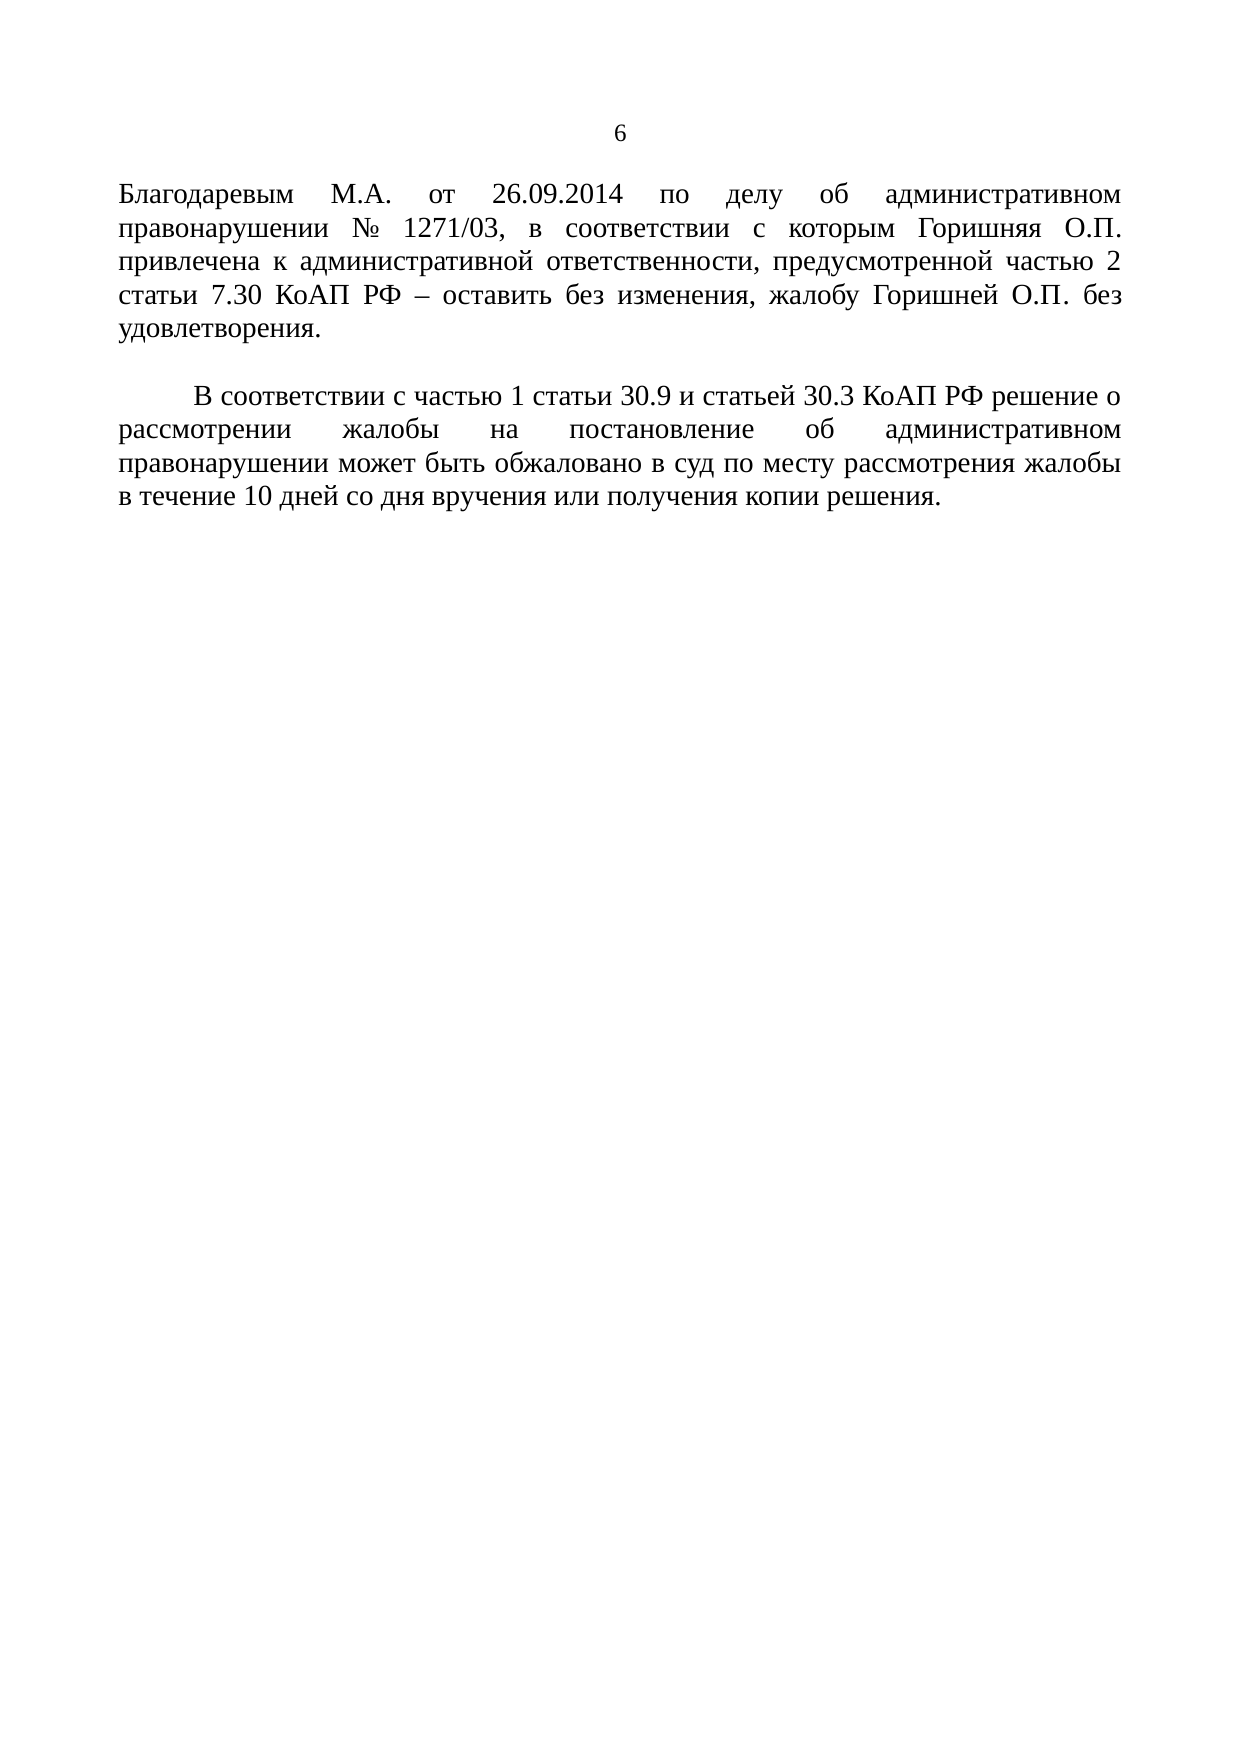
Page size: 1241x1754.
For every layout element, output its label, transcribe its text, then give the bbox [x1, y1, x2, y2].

text Благодаревым М.А. от 26.09.2014 по делу об административном правонарушении № 1271/03, в соответствии с которым Горишняя О.П. привлечена к административной ответственности, предусмотренной частью 2 статьи 7.30 КоАП РФ – оставить без изменения, жалобу Горишней О.П. без удовлетворения. [118, 176, 1122, 344]
text В соответствии с частью 1 статьи 30.9 и статьей 30.3 КоАП РФ решение о рассмотрении жалобы на постановление об административном правонарушении может быть обжаловано в суд по месту рассмотрения жалобы в течение 10 дней со дня вручения или получения копии решения. [118, 378, 1122, 512]
